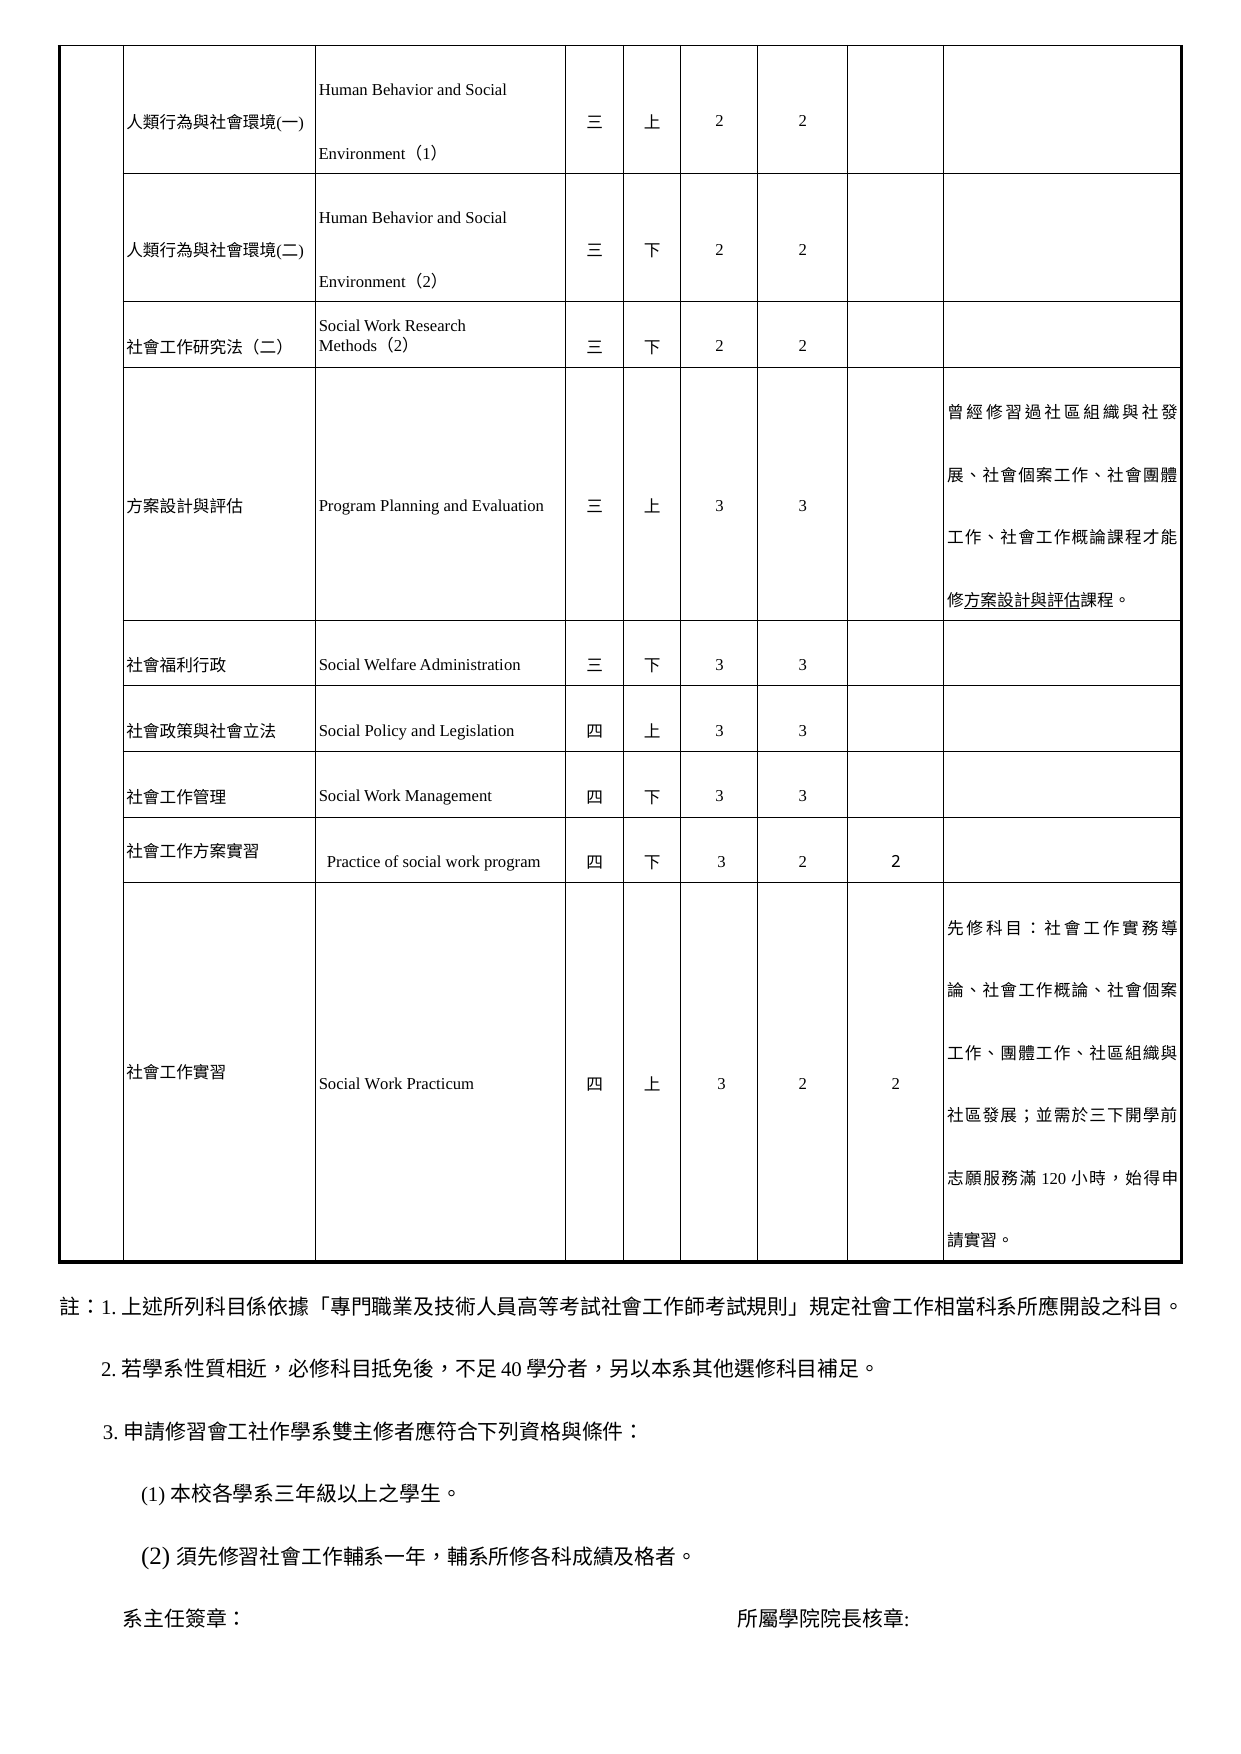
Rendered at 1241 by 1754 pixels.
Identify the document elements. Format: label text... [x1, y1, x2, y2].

list 本校各學系三年級以上之學生。 [141, 1451, 1181, 1513]
table_cell 3 [758, 686, 847, 751]
table_cell [848, 368, 943, 620]
table_cell 人類行為與社會環境(二) [124, 174, 315, 301]
table_cell Practice of social work program [316, 818, 565, 882]
table_cell 社會工作研究法（二） [124, 302, 315, 367]
table_cell [848, 174, 943, 301]
table_cell Human Behavior and Social Environment（2） [316, 174, 565, 301]
table_cell 四 [566, 686, 623, 751]
table_cell 三 [566, 621, 623, 685]
table_cell 3 [681, 883, 757, 1260]
table_cell 四 [566, 818, 623, 882]
table_cell Social Work Management [316, 752, 565, 817]
table_cell [61, 46, 123, 1260]
table_cell Social Policy and Legislation [316, 686, 565, 751]
table_cell [848, 752, 943, 817]
table_cell 下 [624, 621, 680, 685]
table_cell [944, 621, 1180, 685]
table_cell 2 [758, 818, 847, 882]
text 註：1. 上述所列科目係依據「專門職業及技術人員高等考試社會工作師考試規則」規定社會工作相當科系所應開設之科目。 [59, 1264, 1181, 1326]
table_cell [848, 302, 943, 367]
table_cell 3 [681, 686, 757, 751]
table_cell 2 [848, 818, 943, 882]
table_cell [944, 752, 1180, 817]
table_cell 曾經修習過社區組織與社發展、社會個案工作、社會團體工作、社會工作概論課程才能修方案設計與評估課程。 [944, 368, 1180, 620]
table_cell 下 [624, 174, 680, 301]
table_cell 2 [758, 174, 847, 301]
table_cell [944, 302, 1180, 367]
table_cell Social Work Research Methods（2） [316, 302, 565, 367]
table_cell [944, 174, 1180, 301]
table_cell 3 [681, 752, 757, 817]
table_cell 上 [624, 883, 680, 1260]
table_cell [848, 46, 943, 173]
table_cell 3 [681, 621, 757, 685]
table_cell 社會政策與社會立法 [124, 686, 315, 751]
table_cell 三 [566, 46, 623, 173]
table_cell 四 [566, 883, 623, 1260]
table_cell [848, 686, 943, 751]
table_cell 三 [566, 302, 623, 367]
text 2. 若學系性質相近，必修科目抵免後，不足40學分者，另以本系其他選修科目補足。 [59, 1326, 1181, 1388]
table_cell 2 [758, 302, 847, 367]
table_cell 四 [566, 752, 623, 817]
table_cell 下 [624, 752, 680, 817]
table_cell 2 [758, 883, 847, 1260]
table_cell 3 [681, 368, 757, 620]
text 3. 申請修習會工社作學系雙主修者應符合下列資格與條件： [103, 1388, 1181, 1451]
table_cell 下 [624, 302, 680, 367]
table_cell 社會福利行政 [124, 621, 315, 685]
table_cell Social Welfare Administration [316, 621, 565, 685]
table_cell 三 [566, 368, 623, 620]
table_cell 3 [758, 621, 847, 685]
table_cell 先修科目：社會工作實務導論、社會工作概論、社會個案工作、團體工作、社區組織與社區發展；並需於三下開學前志願服務滿120小時，始得申請實習。 [944, 883, 1180, 1260]
table_cell 三 [566, 174, 623, 301]
table_cell 上 [624, 368, 680, 620]
table_cell [848, 621, 943, 685]
text 系主任簽章： 所屬學院院長核章: [117, 1576, 1181, 1638]
table_cell 2 [758, 46, 847, 173]
table_cell 2 [681, 46, 757, 173]
table_cell 3 [758, 368, 847, 620]
table_cell 方案設計與評估 [124, 368, 315, 620]
table_cell [944, 686, 1180, 751]
table_cell 上 [624, 686, 680, 751]
table_cell 下 [624, 818, 680, 882]
table_cell 3 [681, 818, 757, 882]
table_cell 人類行為與社會環境(一) [124, 46, 315, 173]
table_cell 社會工作方案實習 [124, 818, 315, 882]
table_cell [944, 818, 1180, 882]
table_cell 社會工作管理 [124, 752, 315, 817]
table_cell 2 [848, 883, 943, 1260]
table_cell Human Behavior and Social Environment（1） [316, 46, 565, 173]
table_cell 社會工作實習 [124, 883, 315, 1260]
table_cell [944, 46, 1180, 173]
table_cell 2 [681, 174, 757, 301]
list 須先修習社會工作輔系一年，輔系所修各科成績及格者。 [141, 1513, 1181, 1576]
table_cell 3 [758, 752, 847, 817]
table_cell 2 [681, 302, 757, 367]
table_cell Social Work Practicum [316, 883, 565, 1260]
table_cell Program Planning and Evaluation [316, 368, 565, 620]
table_cell 上 [624, 46, 680, 173]
